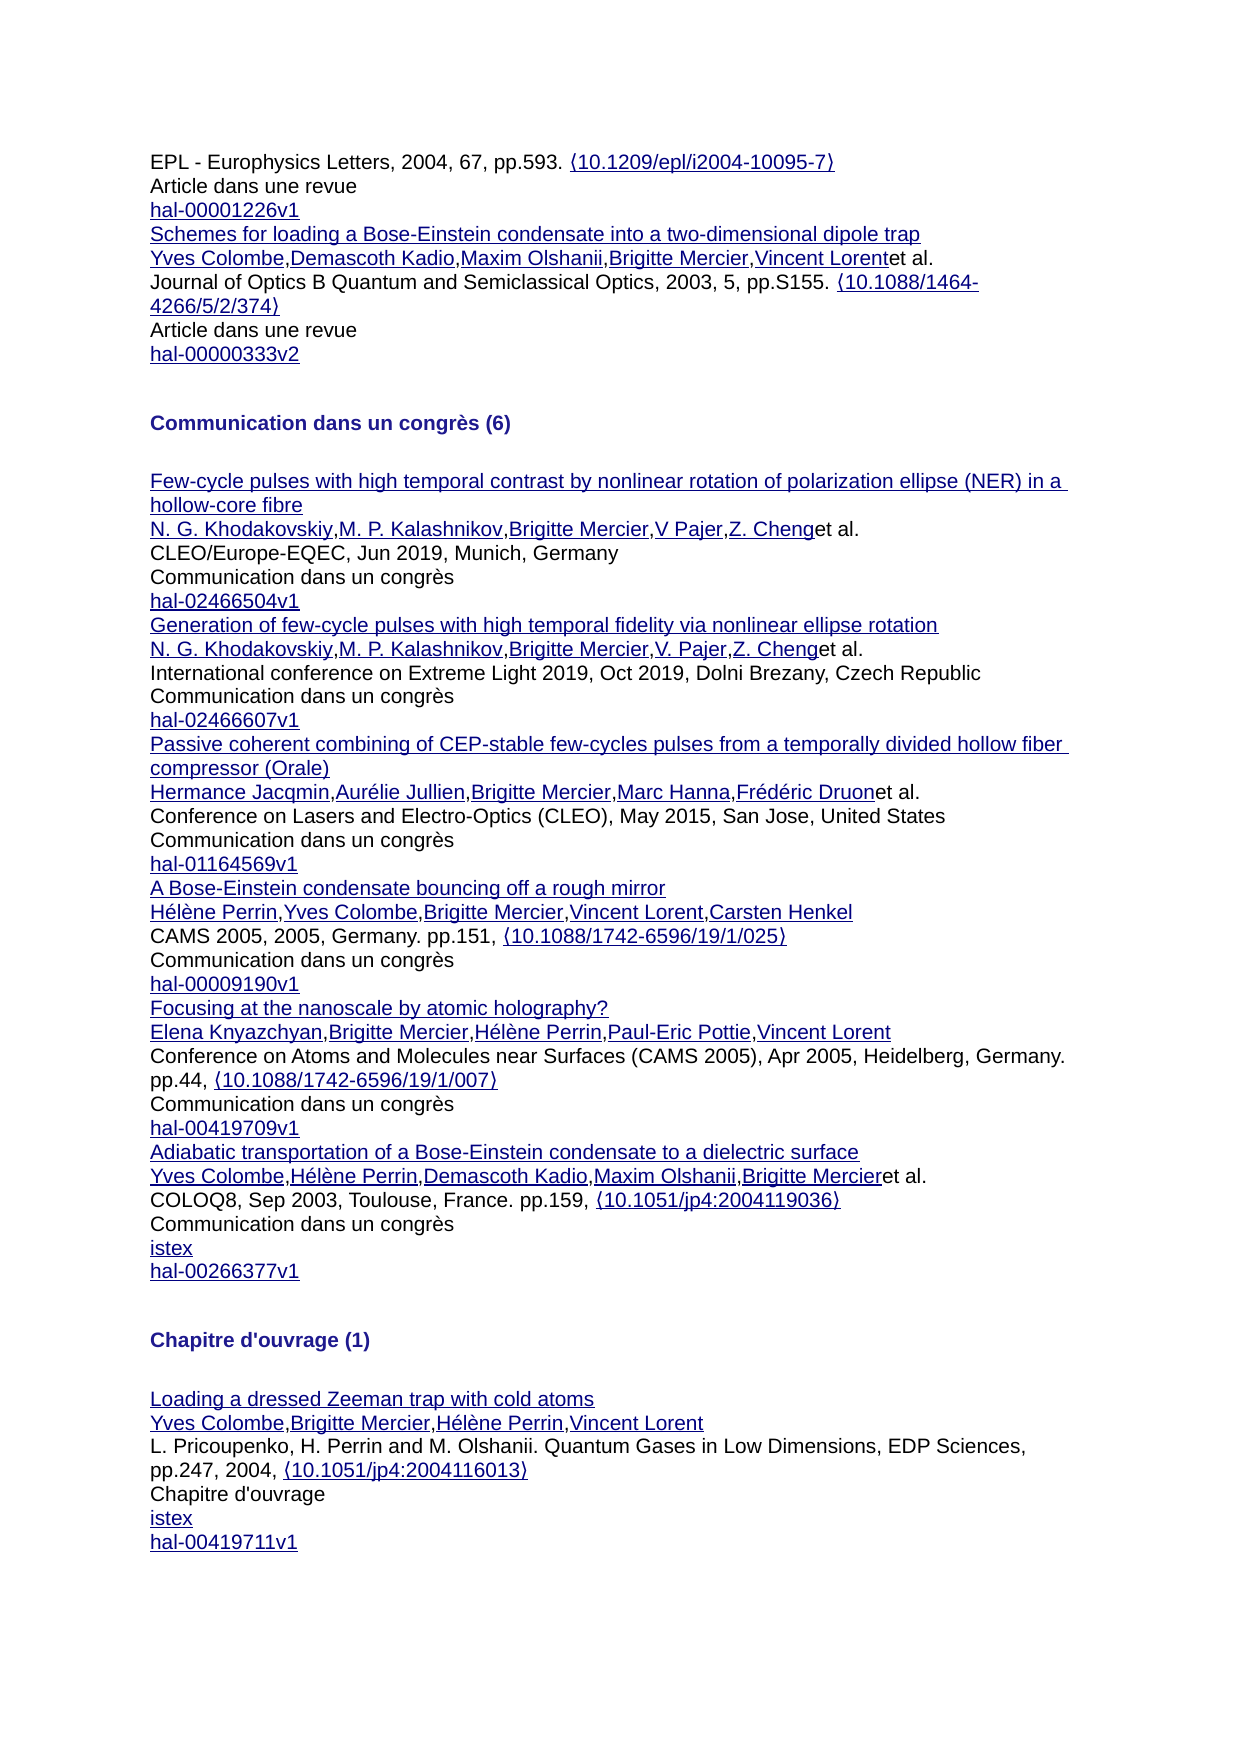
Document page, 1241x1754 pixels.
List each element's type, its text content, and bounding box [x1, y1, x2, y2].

table_cell Adiabatic transportation of a Bose-Einstein condensate to a dielectric surface Yves Colombe,Hélène Perrin,Demascoth Kadio,Maxim Olshanii,Brigitte Mercieret al. COLOQ8, Sep 2003, Toulouse, France. pp.159, ⟨10.1051/jp4:2004119036⟩ Communication dans un congrès istex hal-00266377v1 [150, 1140, 1090, 1283]
table_cell Generation of few-cycle pulses with high temporal fidelity via nonlinear ellipse rotation N. G. Khodakovskiy,M. P. Kalashnikov,Brigitte Mercier,V. Pajer,Z. Chenget al. International conference on Extreme Light 2019, Oct 2019, Dolni Brezany, Czech Republic Communication dans un congrès hal-02466607v1 [150, 613, 1090, 732]
table_cell Focusing at the nanoscale by atomic holography? Elena Knyazchyan,Brigitte Mercier,Hélène Perrin,Paul-Eric Pottie,Vincent Lorent Conference on Atoms and Molecules near Surfaces (CAMS 2005), Apr 2005, Heidelberg, Germany. pp.44, ⟨10.1088/1742-6596/19/1/007⟩ Communication dans un congrès hal-00419709v1 [150, 996, 1090, 1139]
table_cell EPL - Europhysics Letters, 2004, 67, pp.593. ⟨10.1209/epl/i2004-10095-7⟩ Article dans une revue hal-00001226v1 [150, 150, 1090, 222]
table_header Loading a dressed Zeeman trap with cold atoms Yves Colombe,Brigitte Mercier,Hélène Perrin,Vincent Lorent L. Pricoupenko, H. Perrin and M. Olshanii. Quantum Gases in Low Dimensions, EDP Sciences, pp.247, 2004, ⟨10.1051/jp4:2004116013⟩ Chapitre d'ouvrage istex hal-00419711v1 [150, 1386, 1090, 1554]
table_cell A Bose-Einstein condensate bouncing off a rough mirror Hélène Perrin,Yves Colombe,Brigitte Mercier,Vincent Lorent,Carsten Henkel CAMS 2005, 2005, Germany. pp.151, ⟨10.1088/1742-6596/19/1/025⟩ Communication dans un congrès hal-00009190v1 [150, 876, 1090, 996]
table_cell Passive coherent combining of CEP-stable few-cycles pulses from a temporally divided hollow fiber compressor (Orale) Hermance Jacqmin,Aurélie Jullien,Brigitte Mercier,Marc Hanna,Frédéric Druonet al. Conference on Lasers and Electro-Optics (CLEO), May 2015, San Jose, United States Communication dans un congrès hal-01164569v1 [150, 732, 1090, 876]
table_header Few-cycle pulses with high temporal contrast by nonlinear rotation of polarization ellipse (NER) in a hollow-core fibre N. G. Khodakovskiy,M. P. Kalashnikov,Brigitte Mercier,V Pajer,Z. Chenget al. CLEO/Europe-EQEC, Jun 2019, Munich, Germany Communication dans un congrès hal-02466504v1 [150, 469, 1090, 612]
table_cell Schemes for loading a Bose-Einstein condensate into a two-dimensional dipole trap Yves Colombe,Demascoth Kadio,Maxim Olshanii,Brigitte Mercier,Vincent Lorentet al. Journal of Optics B Quantum and Semiclassical Optics, 2003, 5, pp.S155. ⟨10.1088/1464-4266/5/2/374⟩ Article dans une revue hal-00000333v2 [150, 222, 1090, 366]
subtitle Communication dans un congrès (6) [150, 410, 1090, 434]
subtitle Chapitre d'ouvrage (1) [150, 1328, 1090, 1352]
